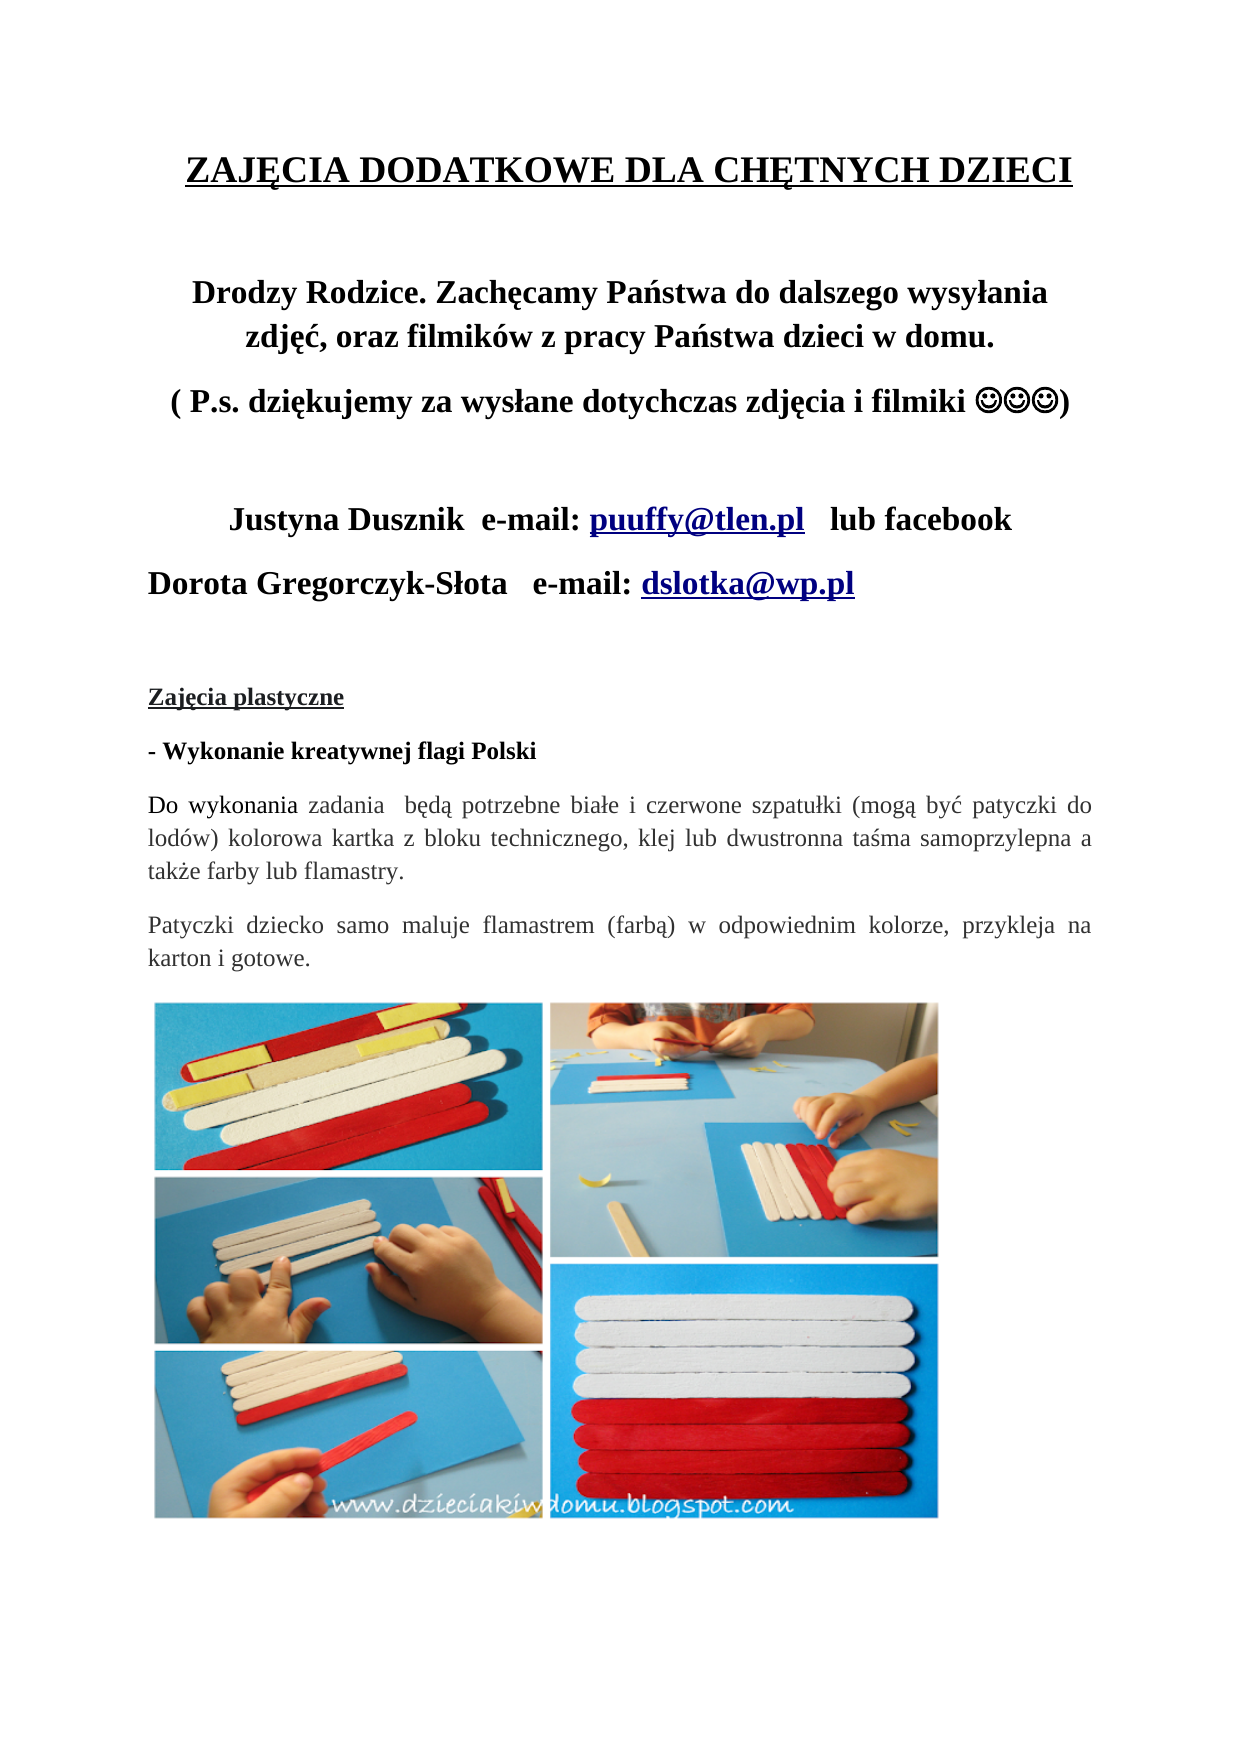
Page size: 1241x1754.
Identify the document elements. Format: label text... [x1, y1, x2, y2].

text Do wykonania zadania będą potrzebne białe i czerwone szpatułki (mogą być patyczki do lodów) kolorowa kartka z bloku technicznego, klej lub dwustronna taśma samoprzylepna a także farby lub flamastry. [148, 790, 1093, 885]
text Patyczki dziecko samo maluje flamastrem (farbą) w odpowiednim kolorze, przykleja na karton i gotowe. [148, 910, 1093, 972]
text ( P.s. dziękujemy za wysłane dotychczas zdjęcia i filmiki ) [148, 381, 1093, 419]
text ZAJĘCIA DODATKOWE DLA CHĘTNYCH DZIECI [185, 148, 1093, 191]
text Justyna Dusznik e-mail: puuffy@tlen.pl lub facebook [148, 499, 1093, 537]
text Zajęcia plastyczne [148, 682, 1093, 711]
text Drodzy Rodzice. Zachęcamy Państwa do dalszego wysyłania zdjęć, oraz filmików z pracy Państwa dzieci w domu. [148, 272, 1093, 354]
text Dorota Gregorczyk-Słota e-mail: dslotka@wp.pl [148, 564, 1093, 602]
text - Wykonanie kreatywnej flagi Polski [148, 736, 1093, 765]
